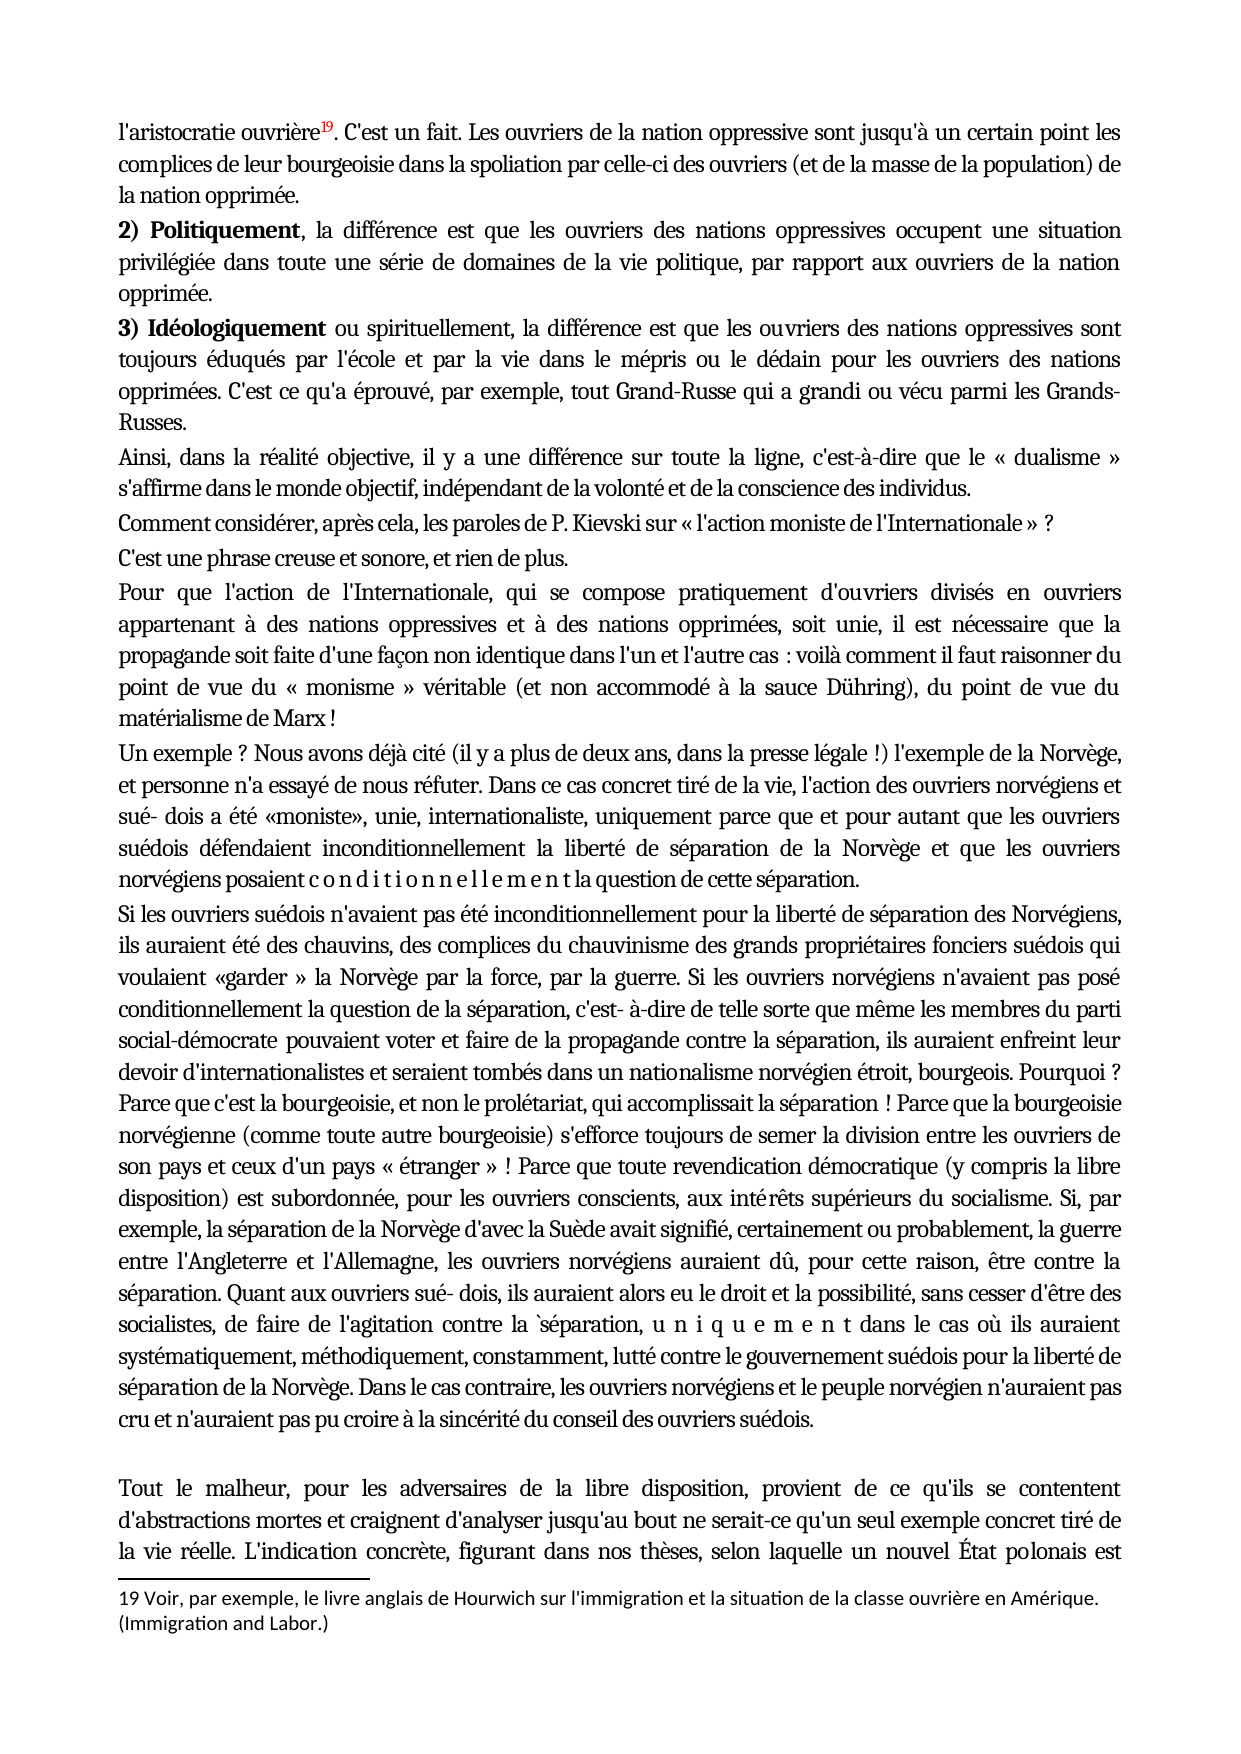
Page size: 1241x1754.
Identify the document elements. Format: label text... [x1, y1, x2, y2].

text Comment considérer, après cela, les paroles de P. Kievski sur « l'action moniste de l'Internationale » ? [118, 509, 1122, 538]
text Voir, par exemple, le livre anglais de Hourwich sur l'immigration et la situation de la classe ouvrière en Amérique. (Immigration and Labor.) [118, 1585, 1122, 1636]
text 2) Politiquement, la différence est que les ouvriers des nations oppres­sives occupent une situation privilégiée dans toute une série de domaines de la vie politique, par rapport aux ouvriers de la nation opprimée. [118, 216, 1122, 308]
text C'est une phrase creuse et sonore, et rien de plus. [118, 543, 1122, 572]
text l'aristocratie ouvrière. C'est un fait. Les ouvriers de la nation oppressive sont jusqu'à un certain point les com­plices de leur bourgeoisie dans la spoliation par celle-ci des ouvriers (et de la masse de la population) de la nation opprimée. [118, 118, 1122, 210]
text Pour que l'action de l'Internationale, qui se compose pratiquement d'ou­vriers divisés en ouvriers appartenant à des nations oppressives et à des nations opprimées, soit unie, il est nécessaire que la propagande soit faite d'une façon non identique dans l'un et l'autre cas : voilà comment il faut raisonner du point de vue du « monisme » véritable (et non accommodé à la sauce Dühring), du point de vue du matérialisme de Marx ! [118, 578, 1122, 733]
text Un exemple ? Nous avons déjà cité (il y a plus de deux ans, dans la presse légale !) l'exemple de la Norvège, et personne n'a essayé de nous réfuter. Dans ce cas concret tiré de la vie, l'action des ouvriers norvégiens et sué- dois a été «moniste», unie, internationaliste, uniquement parce que et pour autant que les ouvriers suédois défendaient inconditionnellement la liberté de séparation de la Norvège et que les ouvriers norvégiens posaient c o n d i t i o n n e l l e m e n t la question de cette séparation. [118, 739, 1122, 894]
text 3) Idéologiquement ou spirituellement, la différence est que les ou­vriers des nations oppressives sont toujours éduqués par l'école et par la vie dans le mépris ou le dédain pour les ouvriers des nations opprimées. C'est ce qu'a éprouvé, par exemple, tout Grand-Russe qui a grandi ou vécu parmi les Grands-Russes. [118, 313, 1122, 437]
text Ainsi, dans la réalité objective, il y a une différence sur toute la ligne, c'est-à-dire que le « dualisme » s'affirme dans le monde objectif, indépendant de la volonté et de la conscience des individus. [118, 443, 1122, 503]
text Tout le malheur, pour les adversaires de la libre disposition, provient de ce qu'ils se contentent d'abstractions mortes et craignent d'analyser jusqu'au bout ne serait-ce qu'un seul exemple concret tiré de la vie réelle. L'indica­tion concrète, figurant dans nos thèses, selon laquelle un nouvel État po­lonais est [118, 1474, 1122, 1566]
text Si les ouvriers suédois n'avaient pas été inconditionnellement pour la liberté de séparation des Norvégiens, ils auraient été des chauvins, des complices du chauvinisme des grands propriétaires fonciers suédois qui voulaient «garder » la Norvège par la force, par la guerre. Si les ouvriers norvégiens n'avaient pas posé conditionnellement la question de la séparation, c'est- à-dire de telle sorte que même les membres du parti social-démocrate pouvaient voter et faire de la propagande contre la séparation, ils auraient enfreint leur devoir d'internationalistes et seraient tombés dans un natio­nalisme norvégien étroit, bourgeois. Pourquoi ? Parce que c'est la bour­geoisie, et non le prolétariat, qui accomplissait la séparation ! Parce que la bourgeoisie norvégienne (comme toute autre bourgeoisie) s'efforce toujours de semer la division entre les ouvriers de son pays et ceux d'un pays « étranger » ! Parce que toute revendication démocratique (y compris la libre disposition) est subordonnée, pour les ouvriers conscients, aux inté­rêts supérieurs du socialisme. Si, par exemple, la séparation de la Nor­vège d'avec la Suède avait signifié, certainement ou probablement, la guerre entre l'Angleterre et l'Allemagne, les ouvriers norvégiens auraient dû, pour cette raison, être contre la séparation. Quant aux ouvriers sué- dois, ils auraient alors eu le droit et la possibilité, sans cesser d'être des socialistes, de faire de l'agitation contre la `séparation, u n i q u e m e n t dans le cas où ils auraient systématiquement, méthodiquement, cons­tamment, lutté contre le gouvernement suédois pour la liberté de sépara­tion de la Norvège. Dans le cas contraire, les ouvriers norvégiens et le peuple norvégien n'auraient pas cru et n'auraient pas pu croire à la sincérité du conseil des ouvriers suédois. [118, 900, 1122, 1433]
